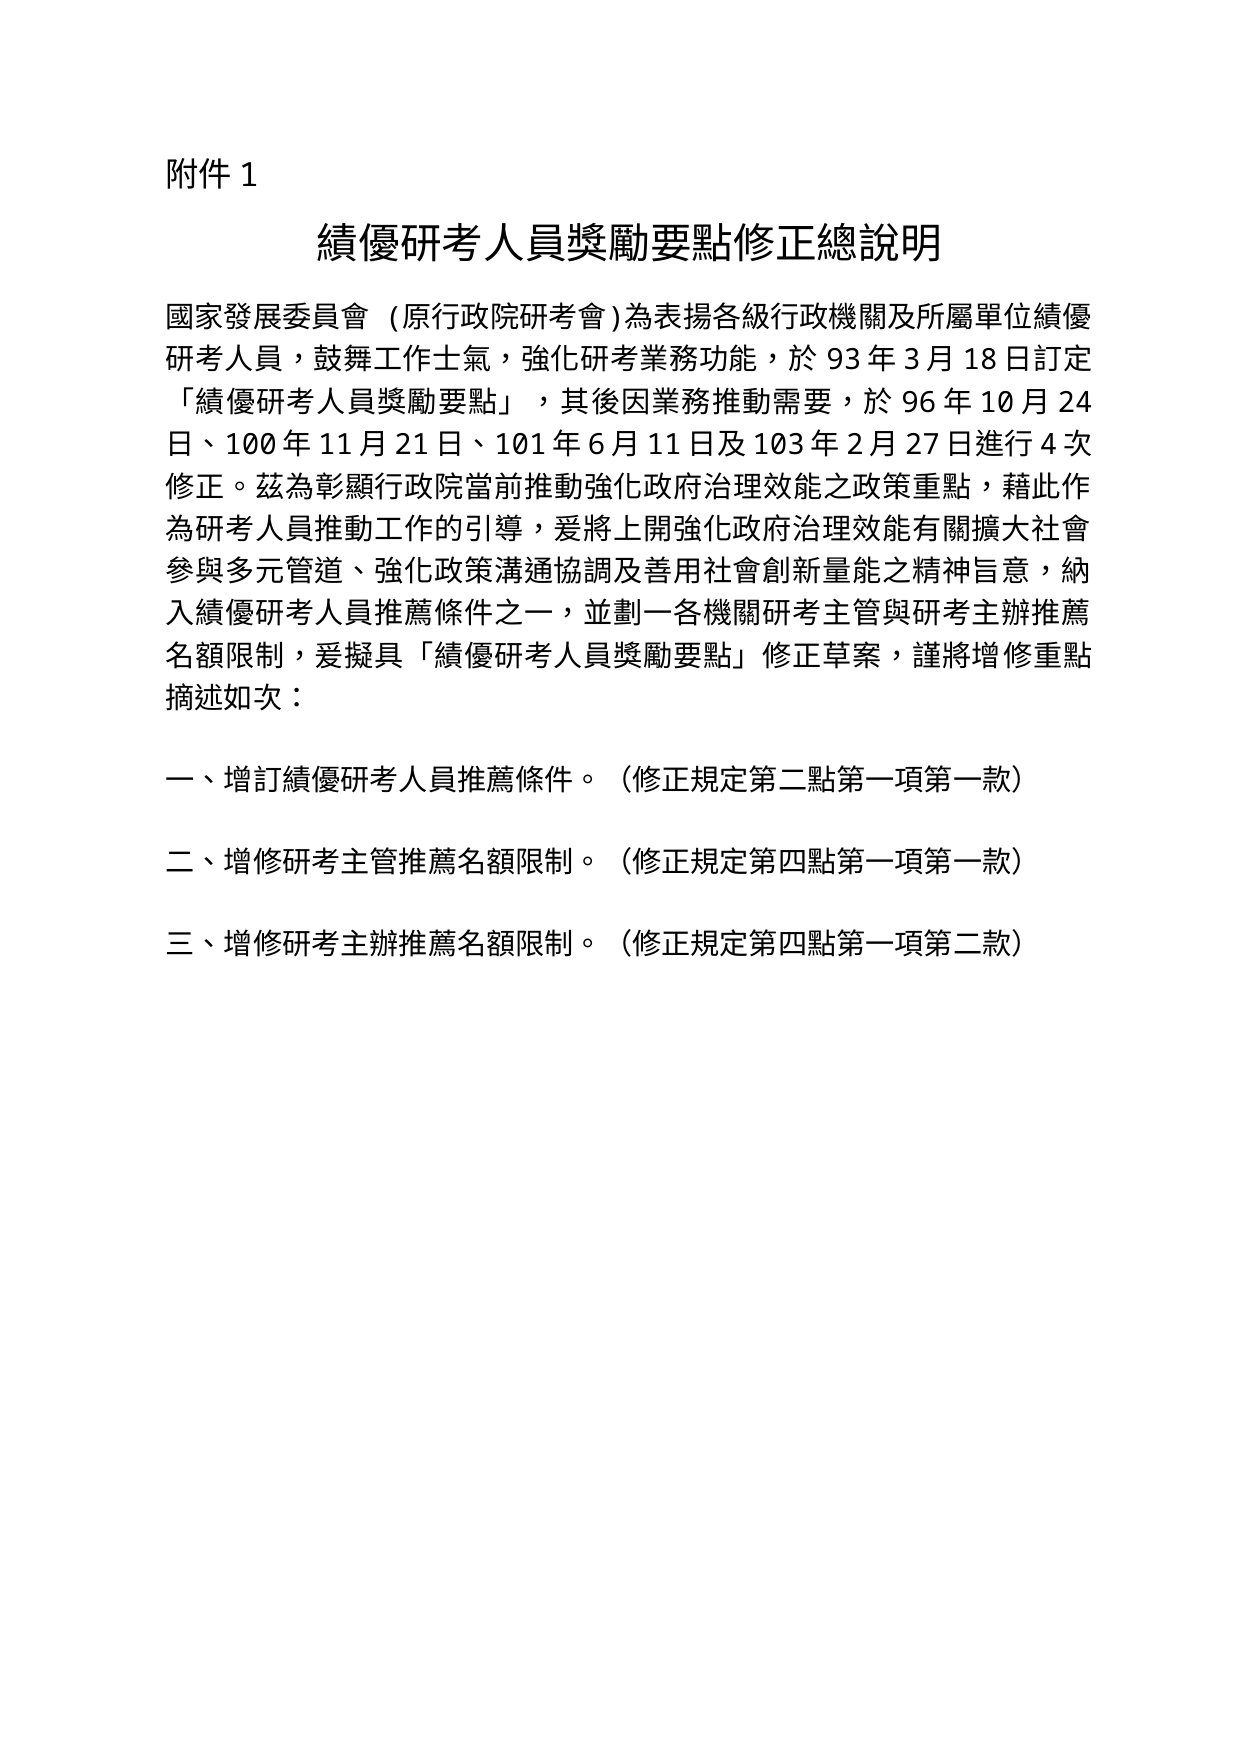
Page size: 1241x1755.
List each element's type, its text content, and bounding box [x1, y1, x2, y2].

text 一、增訂績優研考人員推薦條件。（修正規定第二點第一項第一款） [165, 757, 1093, 799]
text 附件1 [165, 148, 1093, 196]
text 國家發展委員會 (原行政院研考會)為表揚各級行政機關及所屬單位績優研考人員，鼓舞工作士氣，強化研考業務功能，於93年3月18日訂定「績優研考人員獎勵要點」，其後因業務推動需要，於96年10月24日、100年11月21日、101年6月11日及103年2月27日進行4次修正。茲為彰顯行政院當前推動強化政府治理效能之政策重點，藉此作為研考人員推動工作的引導，爰將上開強化政府治理效能有關擴大社會參與多元管道、強化政策溝通協調及善用社會創新量能之精神旨意，納入績優研考人員推薦條件之一，並劃一各機關研考主管與研考主辦推薦名額限制，爰擬具「績優研考人員獎勵要點」修正草案，謹將增修重點摘述如次： [165, 293, 1093, 717]
text 二、增修研考主管推薦名額限制。（修正規定第四點第一項第一款） [165, 838, 1093, 881]
text 績優研考人員獎勵要點修正總說明 [165, 221, 1093, 268]
text 三、增修研考主辦推薦名額限制。（修正規定第四點第一項第二款） [165, 921, 1093, 963]
